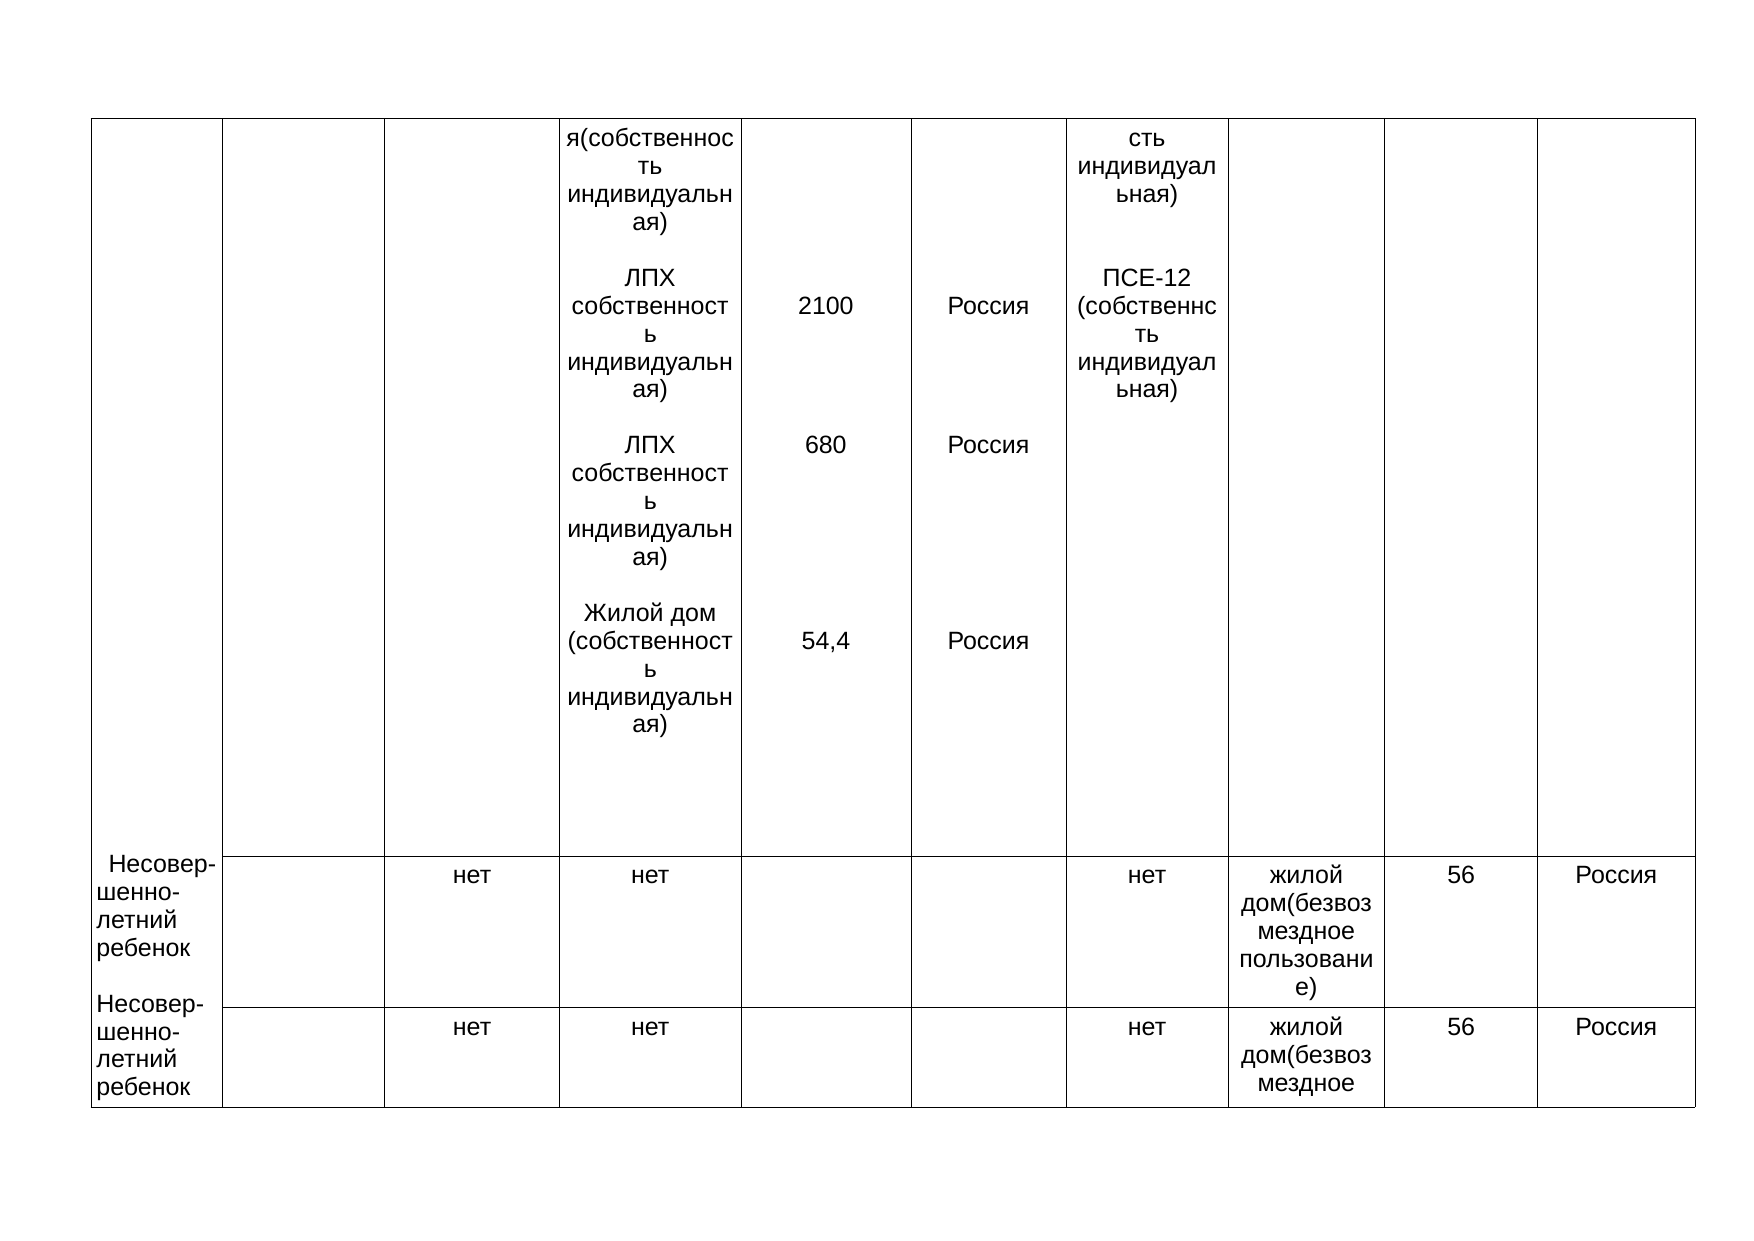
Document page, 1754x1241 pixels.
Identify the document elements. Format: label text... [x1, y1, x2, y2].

table_cell нет [385, 1008, 559, 1107]
table_cell нет [560, 857, 741, 1007]
table_cell [385, 119, 559, 856]
table_cell [912, 857, 1066, 1007]
table_cell 56 [1385, 857, 1537, 1007]
table_cell 56 [1385, 1008, 1537, 1107]
table_cell Россия [1538, 1008, 1695, 1107]
table_cell я(собственность индивидуальная) ЛПХ собственность индивидуальная) ЛПХ собственность индивидуальная) Жилой дом (собственность индивидуальная) [560, 119, 741, 856]
table_cell Несовер-шенно-летний ребенок Несовер-шенно-летний ребенок [92, 119, 222, 1107]
table_cell нет [1067, 1008, 1228, 1107]
table_cell [1385, 119, 1537, 856]
table_cell [742, 857, 911, 1007]
table_cell [1229, 119, 1384, 856]
table_cell 2100 680 54,4 [742, 119, 911, 856]
table_cell сть индивидуальная) ПСЕ-12 (собственнсть индивидуальная) [1067, 119, 1228, 856]
table_cell жилой дом(безвозмездное [1229, 1008, 1384, 1107]
table_cell [223, 1008, 384, 1107]
table_cell [223, 857, 384, 1007]
table_cell [912, 1008, 1066, 1107]
table_cell нет [1067, 857, 1228, 1007]
table_cell нет [385, 857, 559, 1007]
table_cell нет [560, 1008, 741, 1107]
table_cell [742, 1008, 911, 1107]
table_cell [1538, 119, 1695, 856]
table_cell Россия Россия Россия [912, 119, 1066, 856]
table_cell Россия [1538, 857, 1695, 1007]
table_cell жилой дом(безвозмездное пользование) [1229, 857, 1384, 1007]
table_cell [223, 119, 384, 856]
